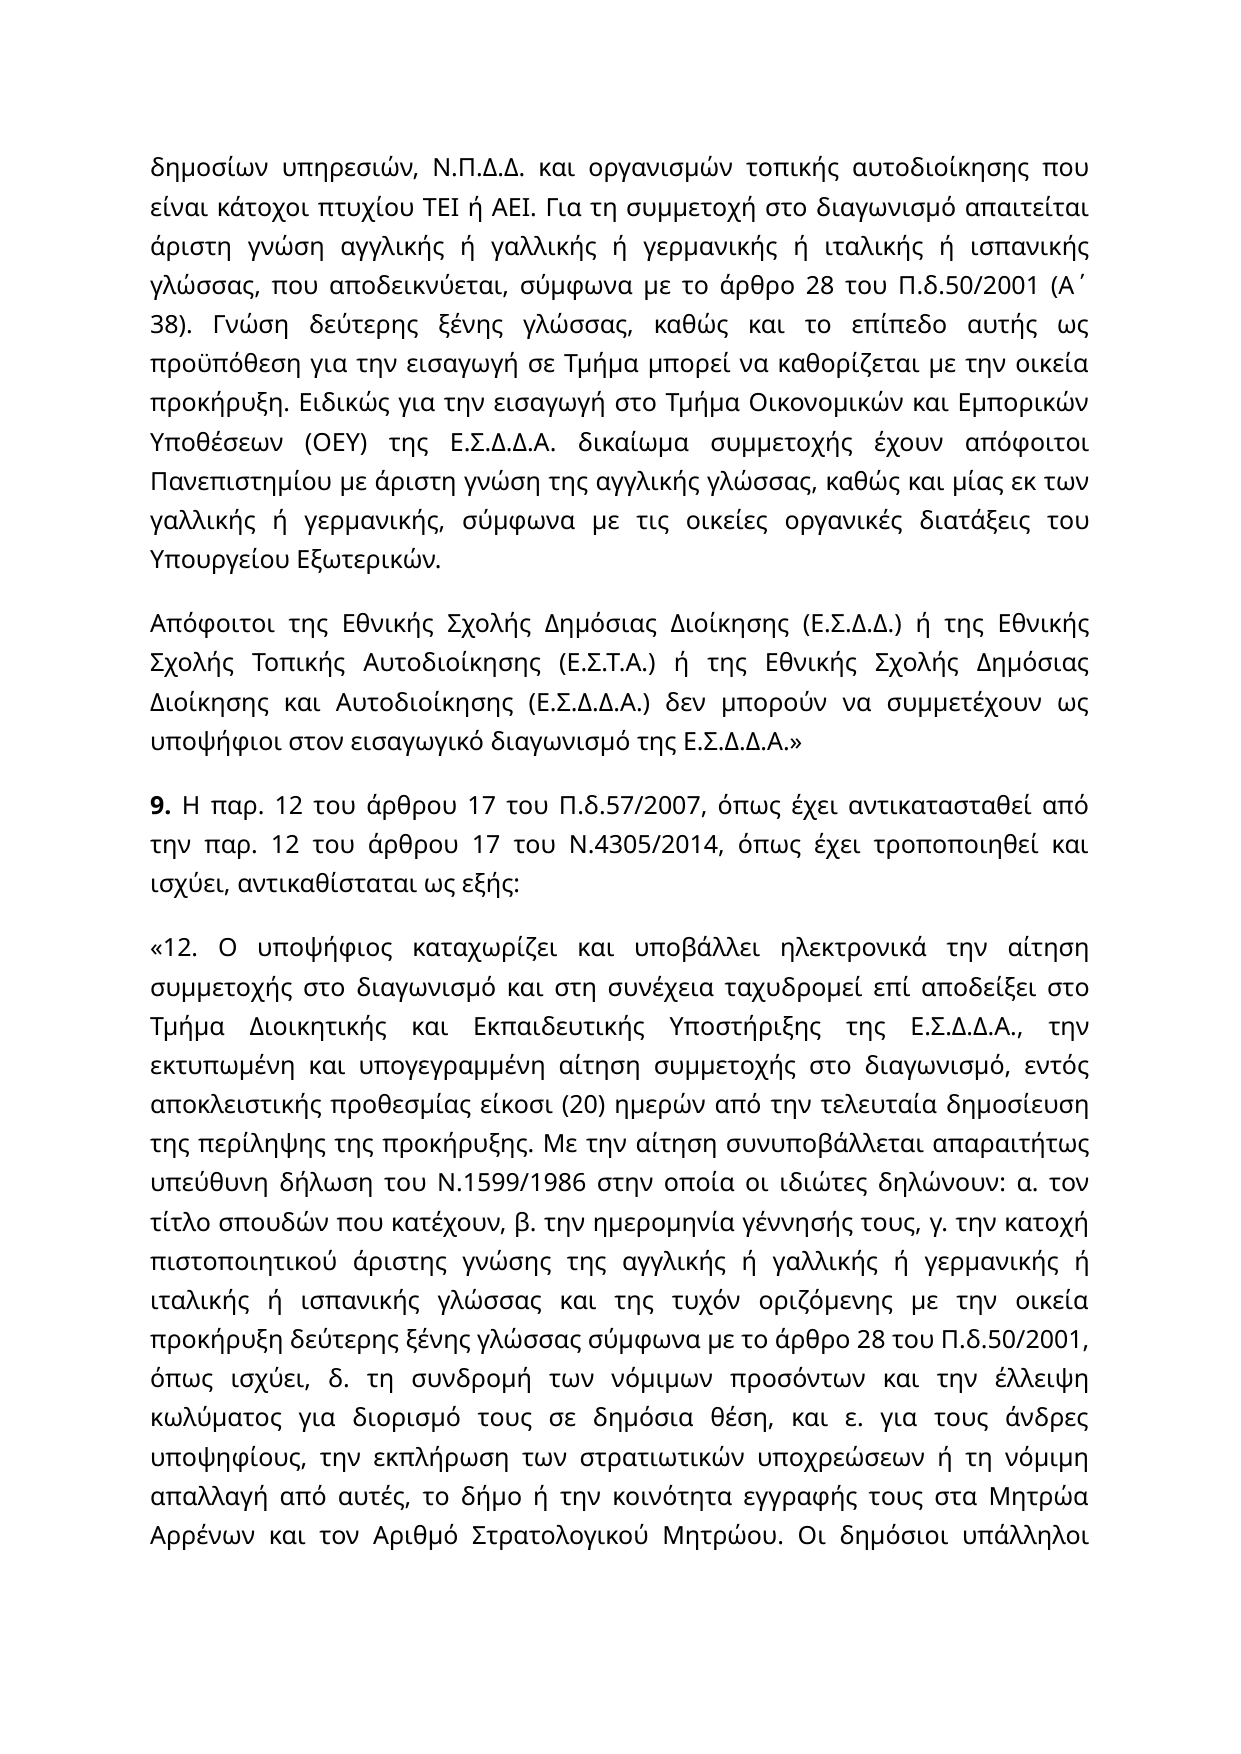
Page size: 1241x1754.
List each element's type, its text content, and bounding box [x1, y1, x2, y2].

text 9. Η παρ. 12 του άρθρου 17 του Π.δ.57/2007, όπως έχει αντικατασταθεί από την παρ. 12 του άρθρου 17 του Ν.4305/2014, όπως έχει τροποποιηθεί και ισχύει, αντικαθίσταται ως εξής: [150, 787, 1090, 900]
text «12. Ο υποψήφιος καταχωρίζει και υποβάλλει ηλεκτρονικά την αίτηση συμμετοχής στο διαγωνισμό και στη συνέχεια ταχυδρομεί επί αποδείξει στο Τμήμα Διοικητικής και Εκπαιδευτικής Υποστήριξης της Ε.Σ.Δ.Δ.Α., την εκτυπωμένη και υπογεγραμμένη αίτηση συμμετοχής στο διαγωνισμό, εντός αποκλειστικής προθεσμίας είκοσι (20) ημερών από την τελευταία δημοσίευση της περίληψης της προκήρυξης. Με την αίτηση συνυποβάλλεται απαραιτήτως υπεύθυνη δήλωση του Ν.1599/1986 στην οποία οι ιδιώτες δηλώνουν: α. τον τίτλο σπουδών που κατέχουν, β. την ημερομηνία γέννησής τους, γ. την κατοχή πιστοποιητικού άριστης γνώσης της αγγλικής ή γαλλικής ή γερμανικής ή ιταλικής ή ισπανικής γλώσσας και της τυχόν οριζόμενης με την οικεία προκήρυξη δεύτερης ξένης γλώσσας σύμφωνα με το άρθρο 28 του Π.δ.50/2001, όπως ισχύει, δ. τη συνδρομή των νόμιμων προσόντων και την έλλειψη κωλύματος για διορισμό τους σε δημόσια θέση, και ε. για τους άνδρες υποψηφίους, την εκπλήρωση των στρατιωτικών υποχρεώσεων ή τη νόμιμη απαλλαγή από αυτές, το δήμο ή την κοινότητα εγγραφής τους στα Μητρώα Αρρένων και τον Αριθμό Στρατολογικού Μητρώου. Οι δημόσιοι υπάλληλοι [150, 930, 1090, 1552]
text δημοσίων υπηρεσιών, Ν.Π.Δ.Δ. και οργανισμών τοπικής αυτοδιοίκησης που είναι κάτοχοι πτυχίου ΤΕΙ ή ΑΕΙ. Για τη συμμετοχή στο διαγωνισμό απαιτείται άριστη γνώση αγγλικής ή γαλλικής ή γερμανικής ή ιταλικής ή ισπανικής γλώσσας, που αποδεικνύεται, σύμφωνα με το άρθρο 28 του Π.δ.50/2001 (Α΄ 38). Γνώση δεύτερης ξένης γλώσσας, καθώς και το επίπεδο αυτής ως προϋπόθεση για την εισαγωγή σε Τμήμα μπορεί να καθορίζεται με την οικεία προκήρυξη. Ειδικώς για την εισαγωγή στο Τμήμα Οικονομικών και Εμπορικών Υποθέσεων (ΟΕΥ) της Ε.Σ.Δ.Δ.Α. δικαίωμα συμμετοχής έχουν απόφοιτοι Πανεπιστημίου με άριστη γνώση της αγγλικής γλώσσας, καθώς και μίας εκ των γαλλικής ή γερμανικής, σύμφωνα με τις οικείες οργανικές διατάξεις του Υπουργείου Εξωτερικών. [150, 150, 1090, 576]
text Απόφοιτοι της Εθνικής Σχολής Δημόσιας Διοίκησης (Ε.Σ.Δ.Δ.) ή της Εθνικής Σχολής Τοπικής Αυτοδιοίκησης (Ε.Σ.Τ.Α.) ή της Εθνικής Σχολής Δημόσιας Διοίκησης και Αυτοδιοίκησης (Ε.Σ.Δ.Δ.Α.) δεν μπορούν να συμμετέχουν ως υποψήφιοι στον εισαγωγικό διαγωνισμό της Ε.Σ.Δ.Δ.Α.» [150, 606, 1090, 757]
